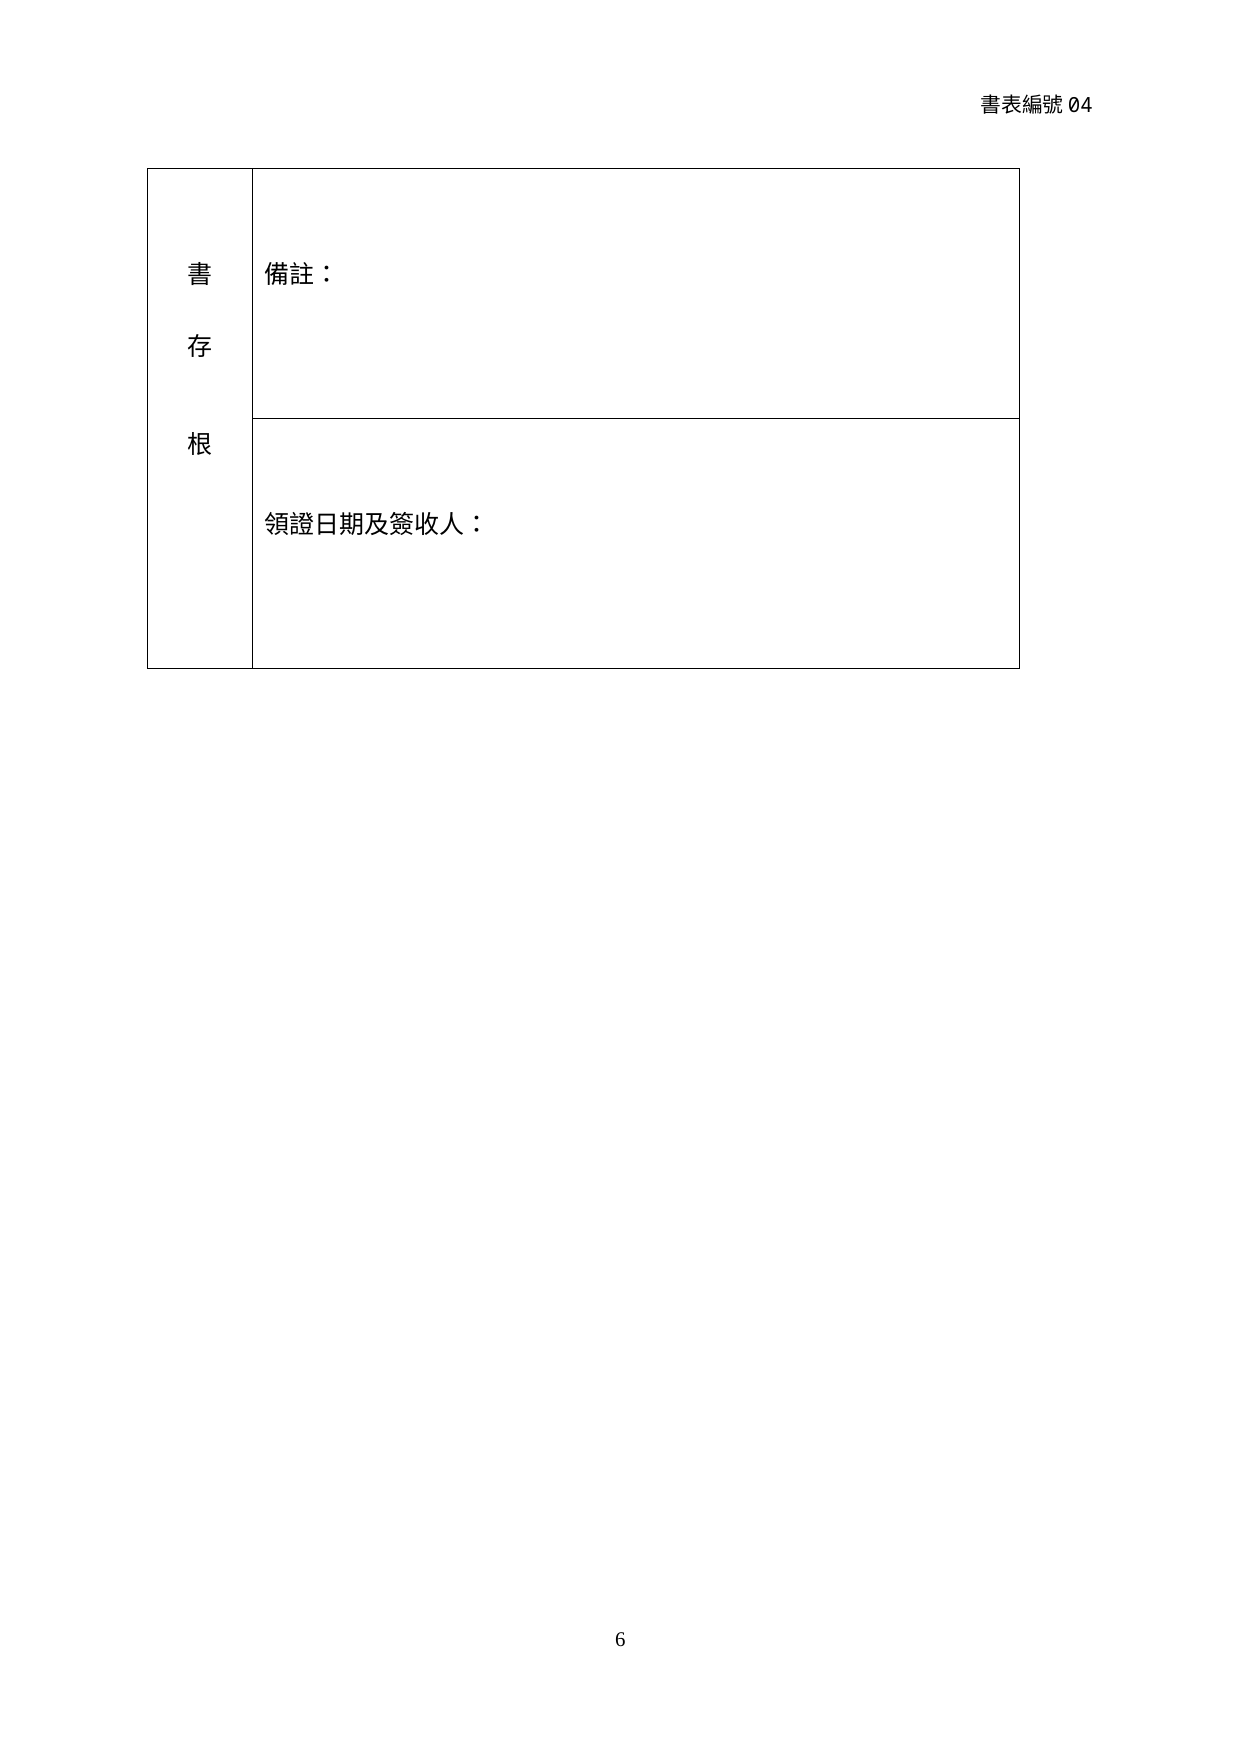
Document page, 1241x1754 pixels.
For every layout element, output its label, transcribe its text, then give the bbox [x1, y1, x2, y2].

table_header 書 存 根 [148, 169, 252, 668]
table_cell 領證日期及簽收人： [253, 419, 1019, 668]
table_cell 備註： [253, 169, 1019, 418]
